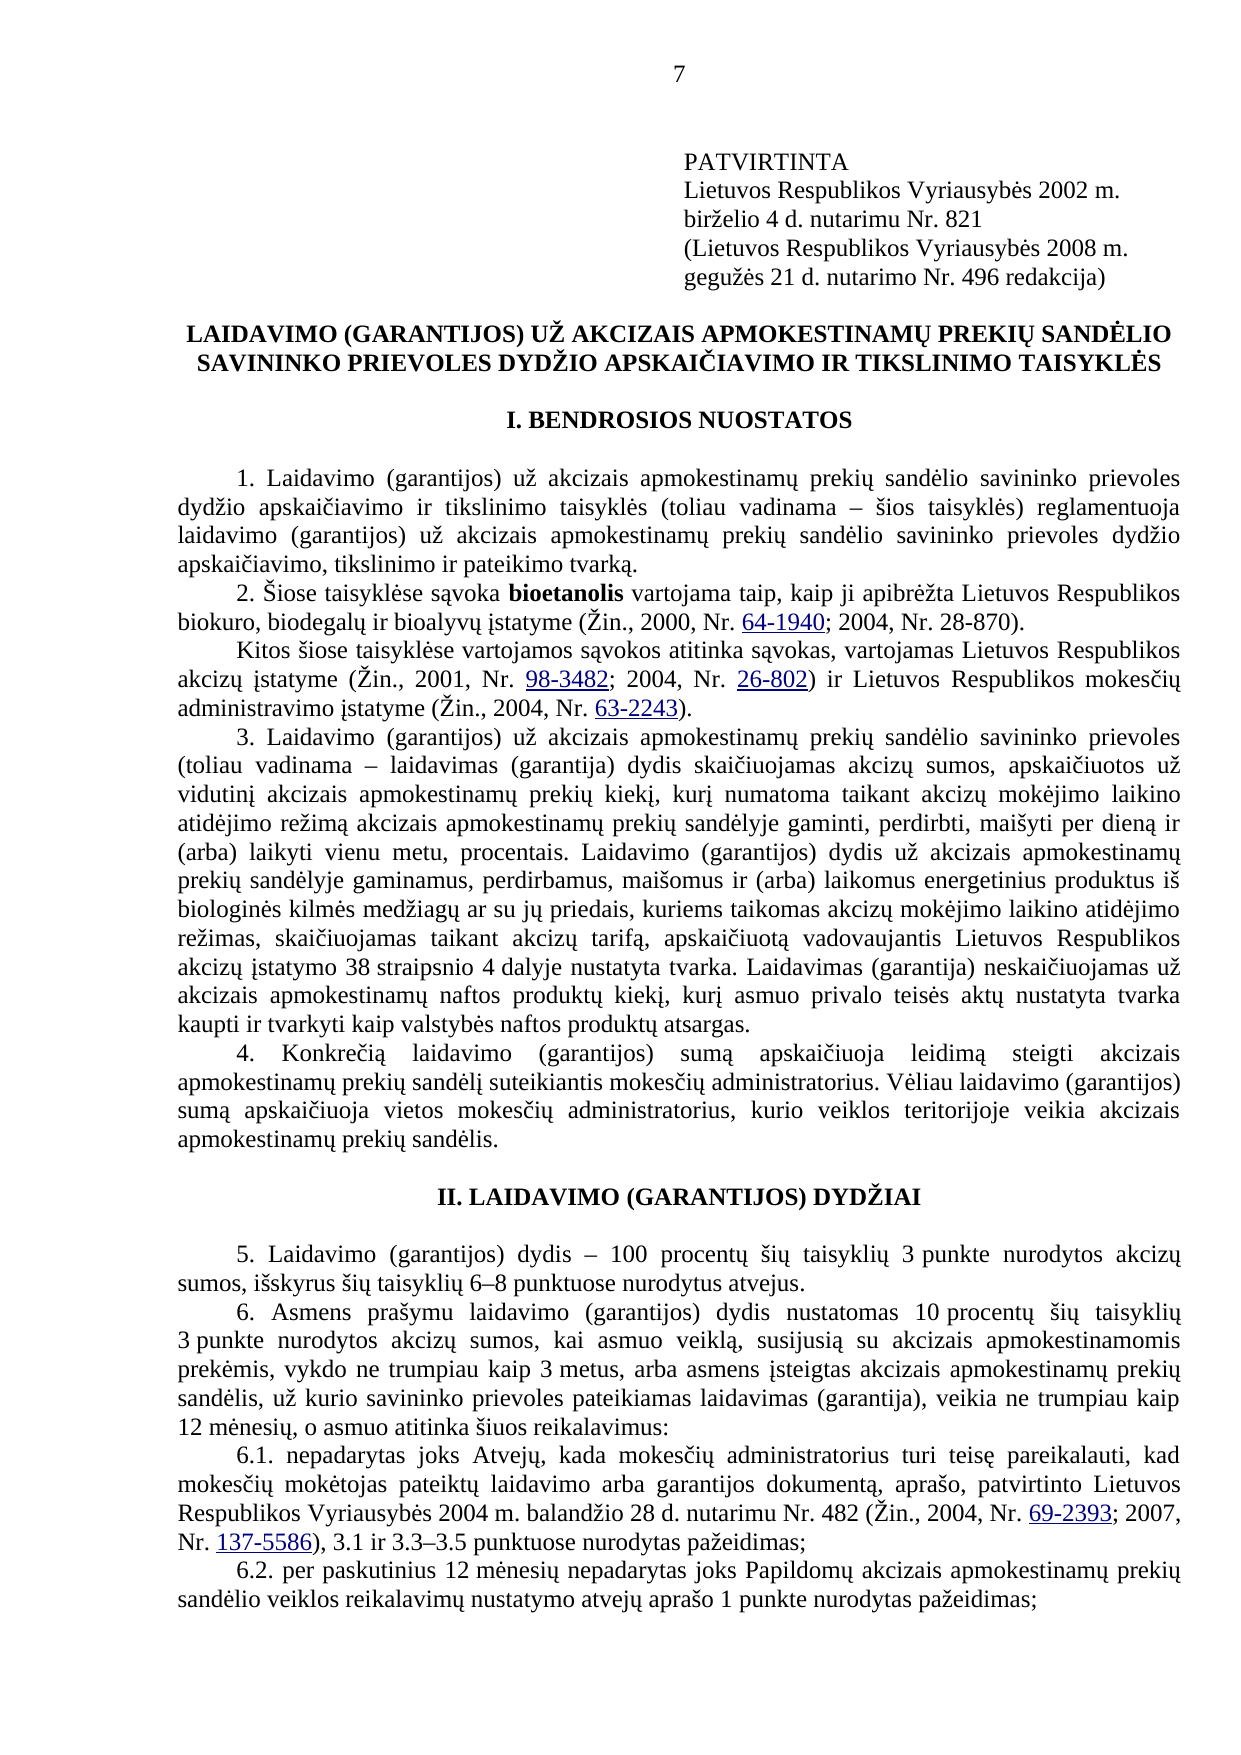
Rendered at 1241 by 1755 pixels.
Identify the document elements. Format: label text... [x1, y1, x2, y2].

text Lietuvos Respublikos Vyriausybės 2002 m. birželio 4 d. nutarimu Nr. 821 [683, 176, 1181, 233]
text Kitos šiose taisyklėse vartojamos sąvokos atitinka sąvokas, vartojamas Lietuvos Respublikos akcizų įstatyme (Žin., 2001, Nr. 98-3482; 2004, Nr. 26-802) ir Lietuvos Respublikos mokesčių administravimo įstatyme (Žin., 2004, Nr. 63-2243). [177, 636, 1181, 722]
text 4. Konkrečią laidavimo (garantijos) sumą apskaičiuoja leidimą steigti akcizais apmokestinamų prekių sandėlį suteikiantis mokesčių administratorius. Vėliau laidavimo (garantijos) sumą apskaičiuoja vietos mokesčių administratorius, kurio veiklos teritorijoje veikia akcizais apmokestinamų prekių sandėlis. [177, 1038, 1181, 1153]
text LAIDAVIMO (GARANTIJOS) UŽ AKCIZAIS APMOKESTINAMŲ PREKIŲ SANDĖLIO SAVININKO PRIEVOLES DYDŽIO APSKAIČIAVIMO IR TIKSLINIMO TAISYKLĖS [177, 319, 1181, 377]
text 2. Šiose taisyklėse sąvoka bioetanolis vartojama taip, kaip ji apibrėžta Lietuvos Respublikos biokuro, biodegalų ir bioalyvų įstatyme (Žin., 2000, Nr. 64-1940; 2004, Nr. 28-870). [177, 578, 1181, 636]
text 1. Laidavimo (garantijos) už akcizais apmokestinamų prekių sandėlio savininko prievoles dydžio apskaičiavimo ir tikslinimo taisyklės (toliau vadinama – šios taisyklės) reglamentuoja laidavimo (garantijos) už akcizais apmokestinamų prekių sandėlio savininko prievoles dydžio apskaičiavimo, tikslinimo ir pateikimo tvarką. [177, 463, 1181, 578]
text 6. Asmens prašymu laidavimo (garantijos) dydis nustatomas 10 procentų šių taisyklių 3 punkte nurodytos akcizų sumos, kai asmuo veiklą, susijusią su akcizais apmokestinamomis prekėmis, vykdo ne trumpiau kaip 3 metus, arba asmens įsteigtas akcizais apmokestinamų prekių sandėlis, už kurio savininko prievoles pateikiamas laidavimas (garantija), veikia ne trumpiau kaip 12 mėnesių, o asmuo atitinka šiuos reikalavimus: [177, 1297, 1181, 1441]
text I. BENDROSIOS NUOSTATOS [177, 406, 1181, 434]
text 3. Laidavimo (garantijos) už akcizais apmokestinamų prekių sandėlio savininko prievoles (toliau vadinama – laidavimas (garantija) dydis skaičiuojamas akcizų sumos, apskaičiuotos už vidutinį akcizais apmokestinamų prekių kiekį, kurį numatoma taikant akcizų mokėjimo laikino atidėjimo režimą akcizais apmokestinamų prekių sandėlyje gaminti, perdirbti, maišyti per dieną ir (arba) laikyti vienu metu, procentais. Laidavimo (garantijos) dydis už akcizais apmokestinamų prekių sandėlyje gaminamus, perdirbamus, maišomus ir (arba) laikomus energetinius produktus iš biologinės kilmės medžiagų ar su jų priedais, kuriems taikomas akcizų mokėjimo laikino atidėjimo režimas, skaičiuojamas taikant akcizų tarifą, apskaičiuotą vadovaujantis Lietuvos Respublikos akcizų įstatymo 38 straipsnio 4 dalyje nustatyta tvarka. Laidavimas (garantija) neskaičiuojamas už akcizais apmokestinamų naftos produktų kiekį, kurį asmuo privalo teisės aktų nustatyta tvarka kaupti ir tvarkyti kaip valstybės naftos produktų atsargas. [177, 722, 1181, 1038]
text II. LAIDAVIMO (GARANTIJOS) DYDŽIAI [177, 1182, 1181, 1211]
text 5. Laidavimo (garantijos) dydis – 100 procentų šių taisyklių 3 punkte nurodytos akcizų sumos, išskyrus šių taisyklių 6–8 punktuose nurodytus atvejus. [177, 1239, 1181, 1297]
text (Lietuvos Respublikos Vyriausybės 2008 m. gegužės 21 d. nutarimo Nr. 496 redakcija) [683, 233, 1181, 291]
text 6.1. nepadarytas joks Atvejų, kada mokesčių administratorius turi teisę pareikalauti, kad mokesčių mokėtojas pateiktų laidavimo arba garantijos dokumentą, aprašo, patvirtinto Lietuvos Respublikos Vyriausybės 2004 m. balandžio 28 d. nutarimu Nr. 482 (Žin., 2004, Nr. 69-2393; 2007, Nr. 137-5586), 3.1 ir 3.3–3.5 punktuose nurodytas pažeidimas; [177, 1441, 1181, 1556]
text PATVIRTINTA [683, 147, 1181, 176]
text 6.2. per paskutinius 12 mėnesių nepadarytas joks Papildomų akcizais apmokestinamų prekių sandėlio veiklos reikalavimų nustatymo atvejų aprašo 1 punkte nurodytas pažeidimas; [177, 1556, 1181, 1613]
